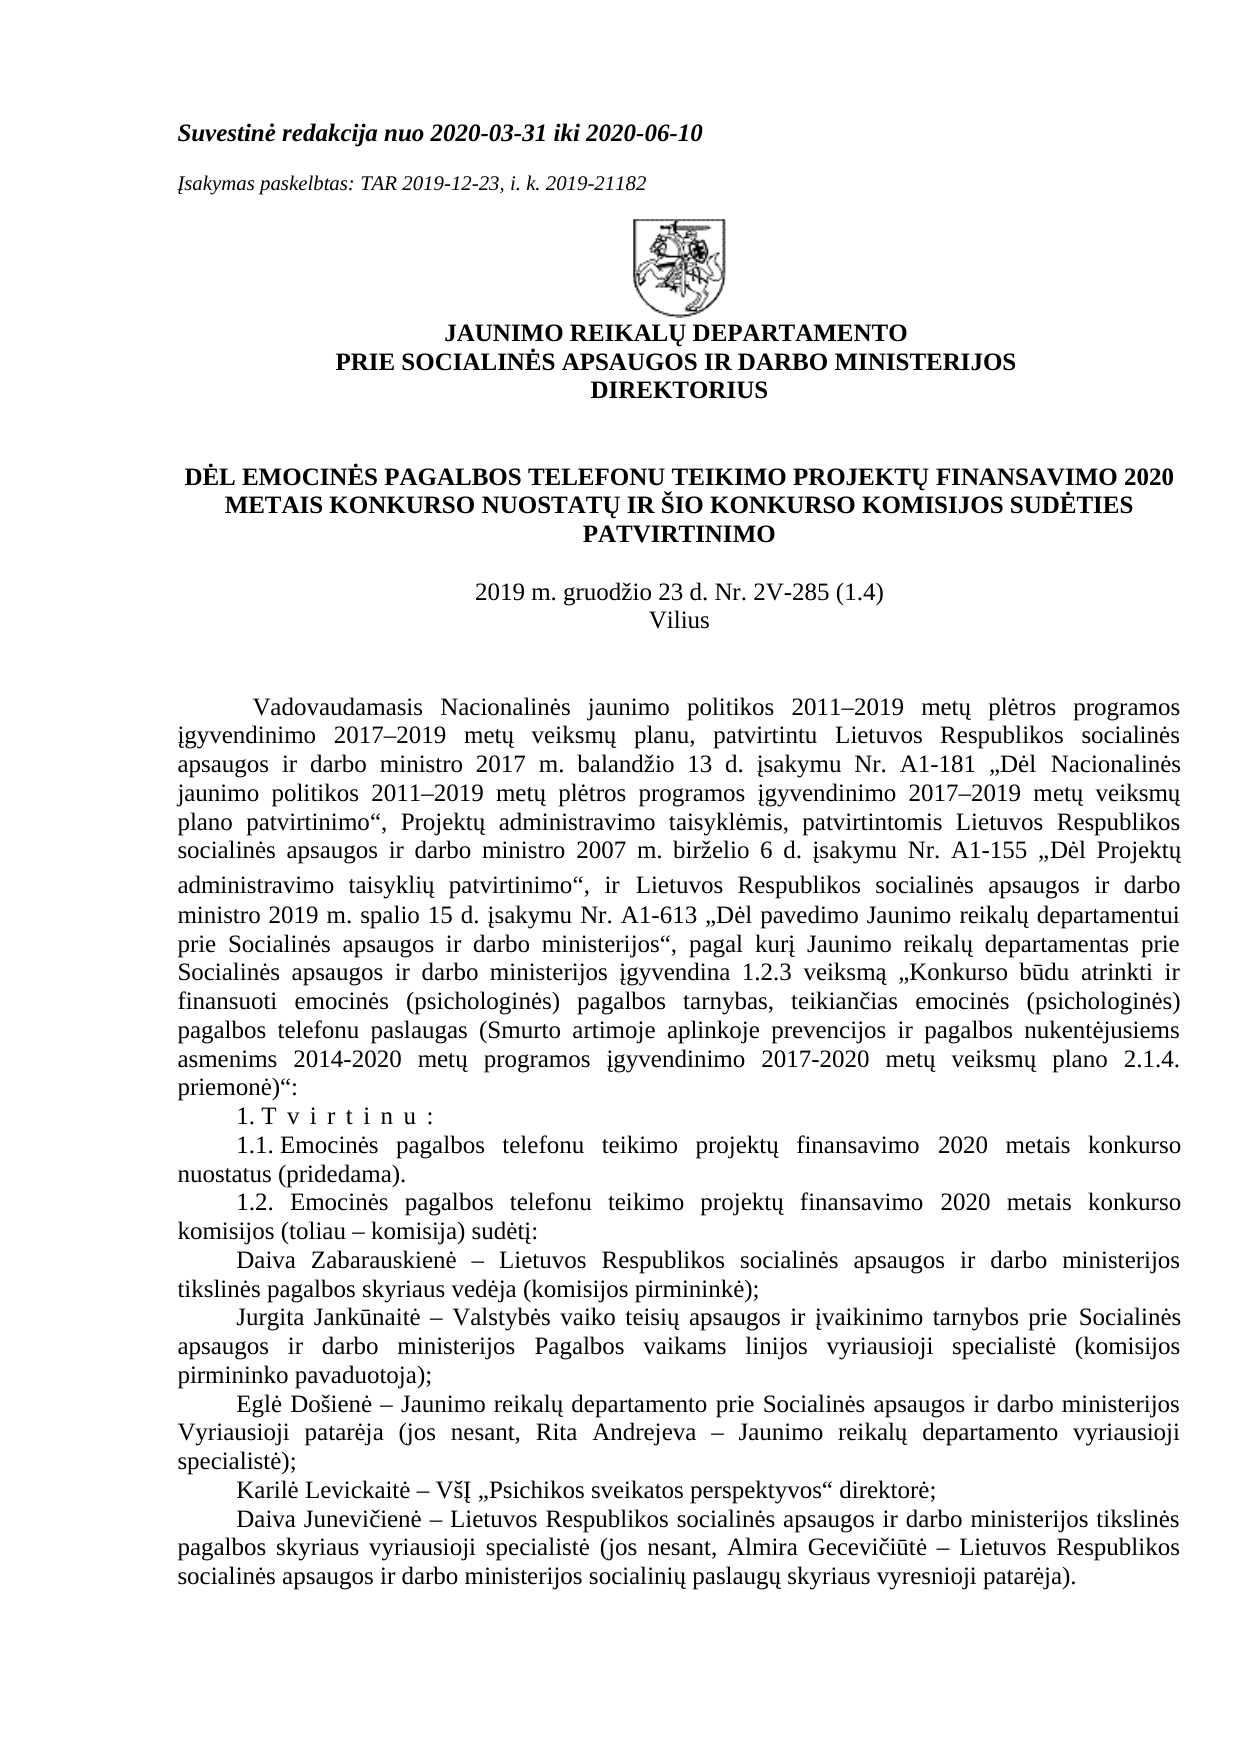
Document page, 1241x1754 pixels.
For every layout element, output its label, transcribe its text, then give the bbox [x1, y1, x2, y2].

text prie socialinės apsaugos ir darbo ministerijos [177, 347, 1181, 375]
text 1.1. Emocinės pagalbos telefonu teikimo projektų finansavimo 2020 metais konkurso nuostatus (pridedama). [177, 1130, 1181, 1187]
text Vadovaudamasis Nacionalinės jaunimo politikos 2011–2019 metų plėtros programos įgyvendinimo 2017–2019 metų veiksmų planu, patvirtintu Lietuvos Respublikos socialinės apsaugos ir darbo ministro 2017 m. balandžio 13 d. įsakymu Nr. A1-181 „Dėl Nacionalinės jaunimo politikos 2011–2019 metų plėtros programos įgyvendinimo 2017–2019 metų veiksmų plano patvirtinimo“, Projektų administravimo taisyklėmis, patvirtintomis Lietuvos Respublikos socialinės apsaugos ir darbo ministro 2007 m. birželio 6 d. įsakymu Nr. A1-155 „Dėl Projektų administravimo taisyklių patvirtinimo“, ir Lietuvos Respublikos socialinės apsaugos ir darbo ministro 2019 m. spalio 15 d. įsakymu Nr. A1-613 „Dėl pavedimo Jaunimo reikalų departamentui prie Socialinės apsaugos ir darbo ministerijos“, pagal kurį Jaunimo reikalų departamentas prie Socialinės apsaugos ir darbo ministerijos įgyvendina 1.2.3 veiksmą „Konkurso būdu atrinkti ir finansuoti emocinės (psichologinės) pagalbos tarnybas, teikiančias emocinės (psichologinės) pagalbos telefonu paslaugas (Smurto artimoje aplinkoje prevencijos ir pagalbos nukentėjusiems asmenims 2014-2020 metų programos įgyvendinimo 2017-2020 metų veiksmų plano 2.1.4. priemonė)“: [177, 692, 1181, 1101]
text Daiva Zabarauskienė – Lietuvos Respublikos socialinės apsaugos ir darbo ministerijos tikslinės pagalbos skyriaus vedėja (komisijos pirmininkė); [177, 1245, 1181, 1302]
text DĖL EMOCINĖS PAGALBOS TELEFONU TEIKIMO PROJEKTŲ FINANSAVIMO 2020 METAIS KONKURSO NUOSTATŲ IR ŠIO KONKURSO KOMISIJOS SUDĖTIES PATVIRTINIMO [177, 462, 1181, 548]
text 1. Tvirtinu: [177, 1101, 1181, 1130]
text Daiva Junevičienė – Lietuvos Respublikos socialinės apsaugos ir darbo ministerijos tikslinės pagalbos skyriaus vyriausioji specialistė (jos nesant, Almira Gecevičiūtė – Lietuvos Respublikos socialinės apsaugos ir darbo ministerijos socialinių paslaugų skyriaus vyresnioji patarėja). [177, 1504, 1181, 1590]
text Jurgita Jankūnaitė – Valstybės vaiko teisių apsaugos ir įvaikinimo tarnybos prie Socialinės apsaugos ir darbo ministerijos Pagalbos vaikams linijos vyriausioji specialistė (komisijos pirmininko pavaduotoja); [177, 1302, 1181, 1389]
text Eglė Došienė – Jaunimo reikalų departamento prie Socialinės apsaugos ir darbo ministerijos Vyriausioji patarėja (jos nesant, Rita Andrejeva – Jaunimo reikalų departamento vyriausioji specialistė); [177, 1389, 1181, 1475]
text Įsakymas paskelbtas: TAR 2019-12-23, i. k. 2019-21182 [177, 171, 1181, 195]
text JAUNIMO REIKALŲ DEPARTAMENTO [177, 318, 1181, 347]
text Karilė Levickaitė – VšĮ „Psichikos sveikatos perspektyvos“ direktorė; [177, 1475, 1181, 1504]
text DIREKTORIUS [177, 375, 1181, 404]
text Vilius [177, 605, 1181, 634]
text 1.2. Emocinės pagalbos telefonu teikimo projektų finansavimo 2020 metais konkurso komisijos (toliau – komisija) sudėtį: [177, 1187, 1181, 1245]
text Suvestinė redakcija nuo 2020-03-31 iki 2020-06-10 [177, 118, 1181, 147]
text 2019 m. gruodžio 23 d. Nr. 2V-285 (1.4) [177, 577, 1181, 605]
